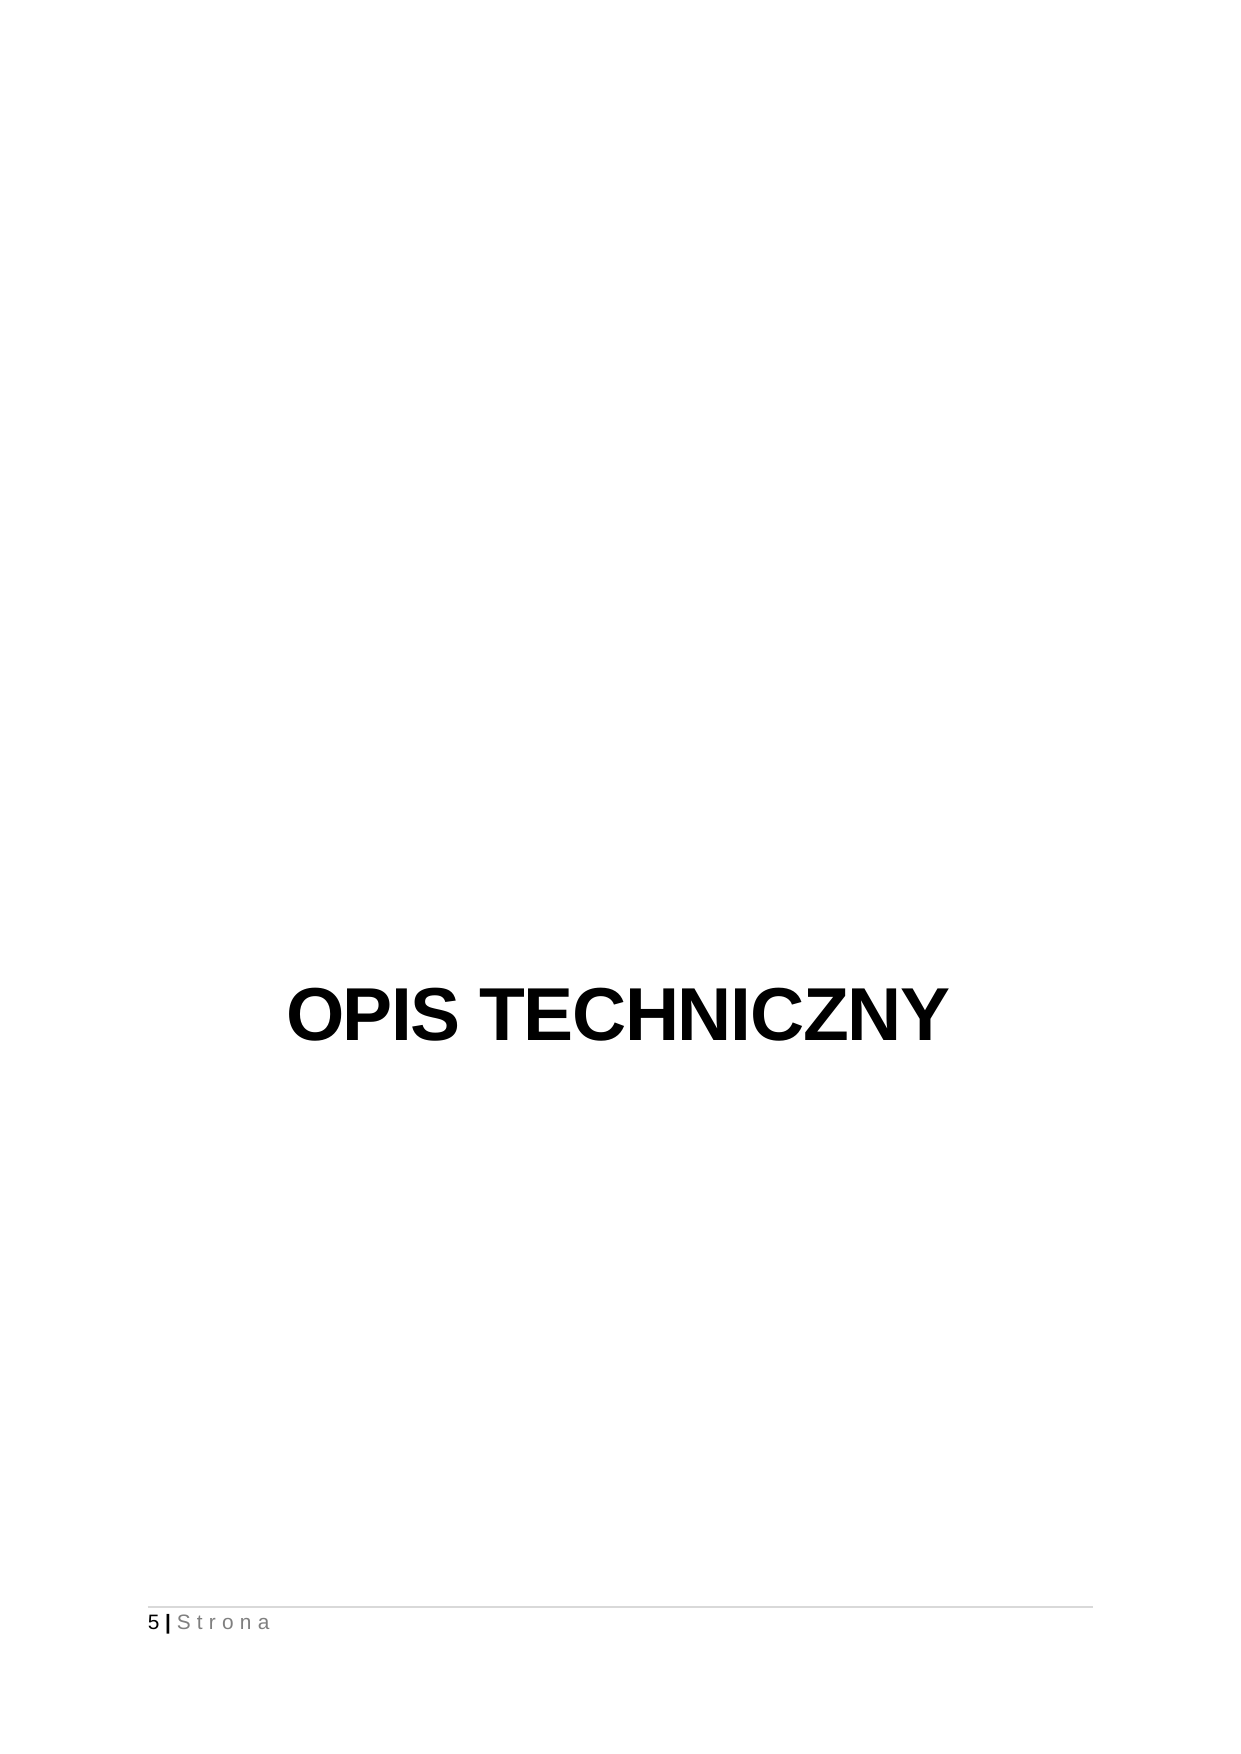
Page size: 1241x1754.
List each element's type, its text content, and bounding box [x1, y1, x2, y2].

text OPIS TECHNICZNY [149, 969, 1088, 1056]
